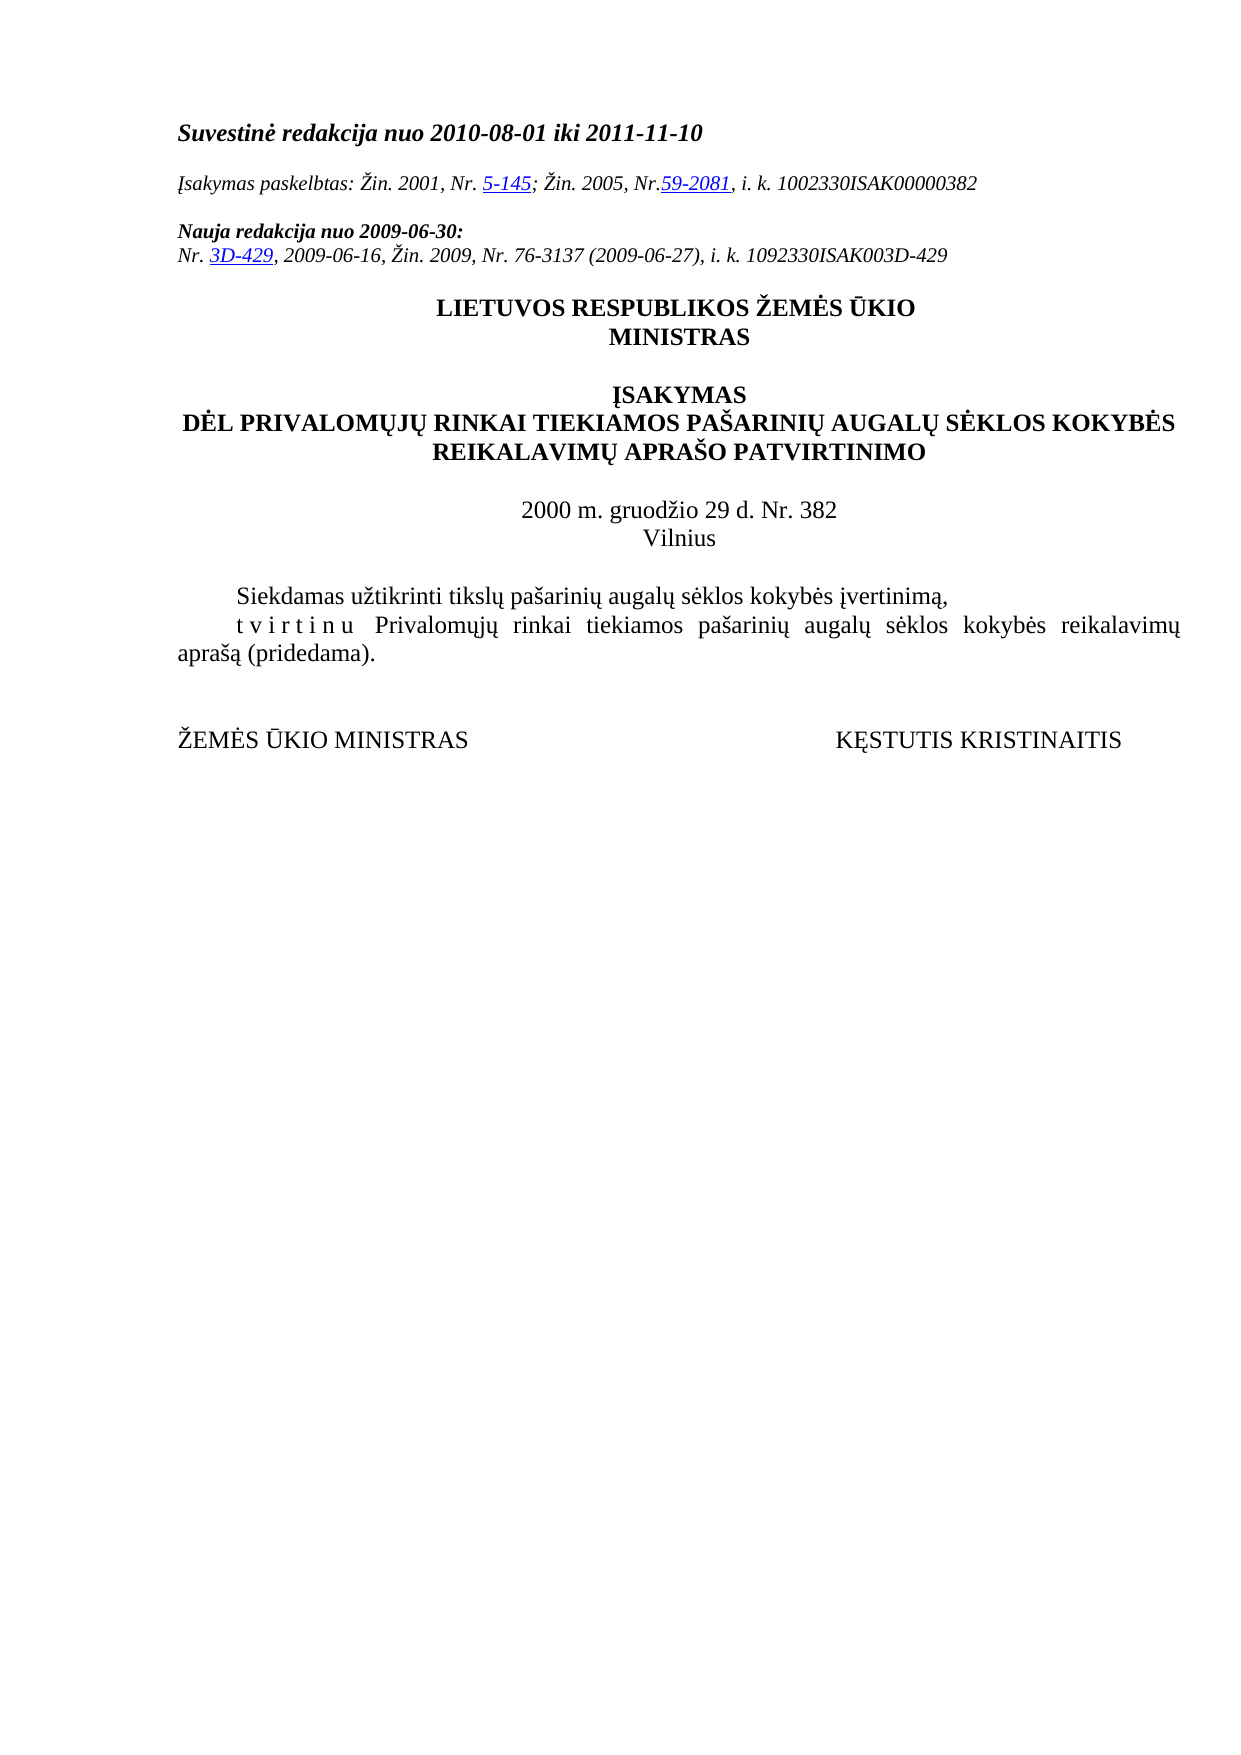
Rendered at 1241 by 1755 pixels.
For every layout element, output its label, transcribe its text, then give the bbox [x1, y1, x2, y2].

text LIETUVOS RESPUBLIKOS ŽEMĖS ŪKIO [177, 293, 1181, 322]
text Siekdamas užtikrinti tikslų pašarinių augalų sėklos kokybės įvertinimą, [177, 581, 1181, 610]
text 2000 m. gruodžio 29 d. Nr. 382 [177, 495, 1181, 523]
text Nauja redakcija nuo 2009-06-30: [177, 219, 1181, 243]
text MINISTRAS [177, 322, 1181, 351]
text Žemės ūkio Ministras Kęstutis Kristinaitis [177, 725, 1181, 753]
text Vilnius [177, 523, 1181, 552]
text ĮSAKYMAS [177, 380, 1181, 408]
text tvirtinu Privalomųjų rinkai tiekiamos pašarinių augalų sėklos kokybės reikalavimų aprašą (pridedama). [177, 610, 1181, 667]
text Įsakymas paskelbtas: Žin. 2001, Nr. 5-145; Žin. 2005, Nr.59-2081, i. k. 1002330ISAK00000382 [177, 171, 1181, 195]
text DĖL PRIVALOMŲJŲ RINKAI TIEKIAMOS PAŠARINIŲ AUGALŲ SĖKLOS KOKYBĖS REIKALAVIMŲ APRAŠO PATVIRTINIMO [177, 408, 1181, 466]
text Suvestinė redakcija nuo 2010-08-01 iki 2011-11-10 [177, 118, 1181, 147]
text Nr. 3D-429, 2009-06-16, Žin. 2009, Nr. 76-3137 (2009-06-27), i. k. 1092330ISAK003D-429 [177, 243, 1181, 267]
